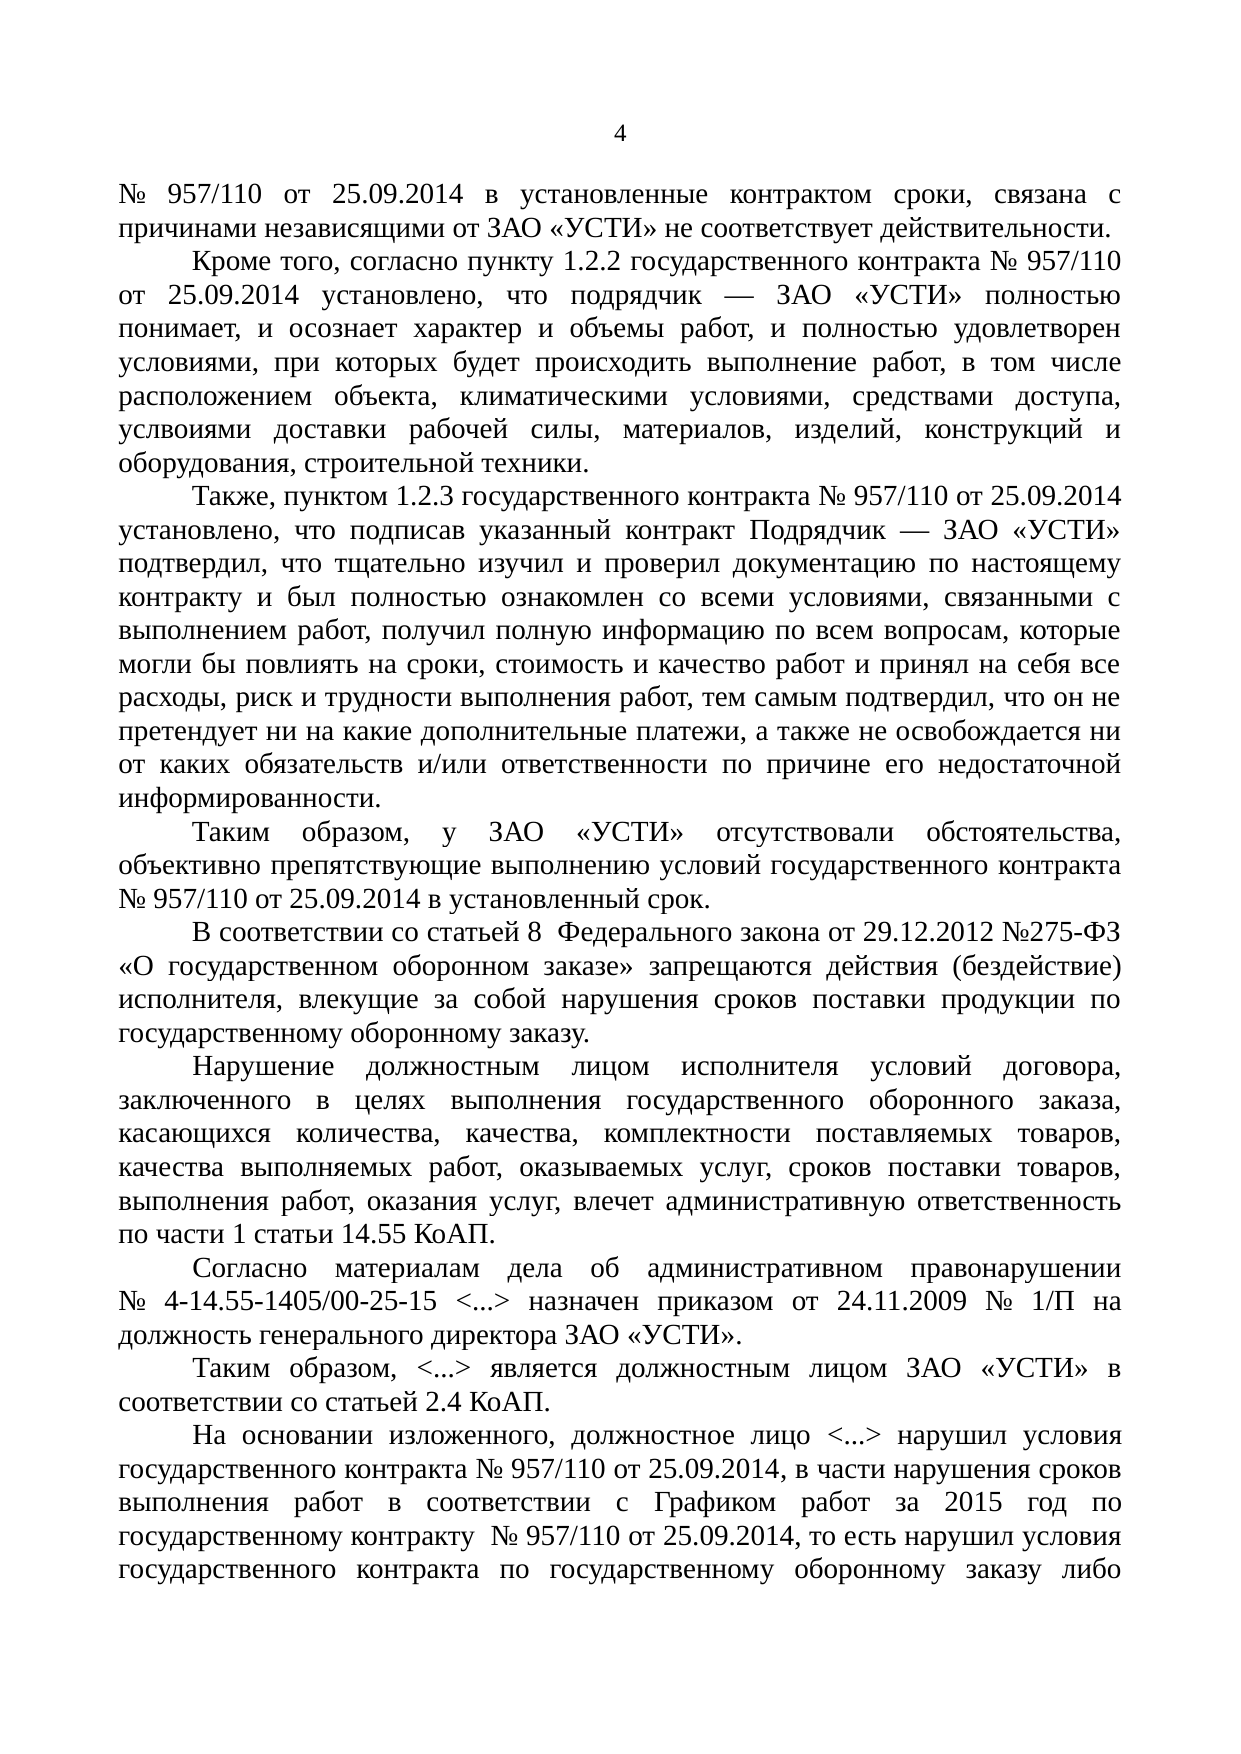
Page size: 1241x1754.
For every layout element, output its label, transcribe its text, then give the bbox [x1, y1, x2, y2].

text На основании изложенного, должностное лицо <...> нарушил условия государственного контракта № 957/110 от 25.09.2014, в части нарушения сроков выполнения работ в соответствии с Графиком работ за 2015 год по государственному контракту № 957/110 от 25.09.2014, то есть нарушил условия государственного контракта по государственному оборонному заказу либо [118, 1417, 1122, 1585]
text В соответствии со статьей 8 Федерального закона от 29.12.2012 №275-ФЗ «О государственном оборонном заказе» запрещаются действия (бездействие) исполнителя, влекущие за собой нарушения сроков поставки продукции по государственному оборонному заказу. [118, 914, 1122, 1048]
text Кроме того, согласно пункту 1.2.2 государственного контракта № 957/110 от 25.09.2014 установлено, что подрядчик — ЗАО «УСТИ» полностью понимает, и осознает характер и объемы работ, и полностью удовлетворен условиями, при которых будет происходить выполнение работ, в том числе расположением объекта, климатическими условиями, средствами доступа, услвоиями доставки рабочей силы, материалов, изделий, конструкций и оборудования, строительной техники. [118, 243, 1122, 478]
text Нарушение должностным лицом исполнителя условий договора, заключенного в целях выполнения государственного оборонного заказа, касающихся количества, качества, комплектности поставляемых товаров, качества выполняемых работ, оказываемых услуг, сроков поставки товаров, выполнения работ, оказания услуг, влечет административную ответственность по части 1 статьи 14.55 КоАП. [118, 1048, 1122, 1250]
text Также, пунктом 1.2.3 государственного контракта № 957/110 от 25.09.2014 установлено, что подписав указанный контракт Подрядчик — ЗАО «УСТИ» подтвердил, что тщательно изучил и проверил документацию по настоящему контракту и был полностью ознакомлен со всеми условиями, связанными с выполнением работ, получил полную информацию по всем вопросам, которые могли бы повлиять на сроки, стоимость и качество работ и принял на себя все расходы, риск и трудности выполнения работ, тем самым подтвердил, что он не претендует ни на какие дополнительные платежи, а также не освобождается ни от каких обязательств и/или ответственности по причине его недостаточной информированности. [118, 478, 1122, 814]
text Таким образом, <...> является должностным лицом ЗАО «УСТИ» в соответствии со статьей 2.4 КоАП. [118, 1350, 1122, 1417]
text № 957/110 от 25.09.2014 в установленные контрактом сроки, связана с причинами независящими от ЗАО «УСТИ» не соответствует действительности. [118, 176, 1122, 243]
text Таким образом, у ЗАО «УСТИ» отсутствовали обстоятельства, объективно препятствующие выполнению условий государственного контракта № 957/110 от 25.09.2014 в установленный срок. [118, 814, 1122, 914]
text Согласно материалам дела об административном правонарушении № 4-14.55-1405/00-25-15 <...> назначен приказом от 24.11.2009 № 1/П на должность генерального директора ЗАО «УСТИ». [118, 1250, 1122, 1350]
